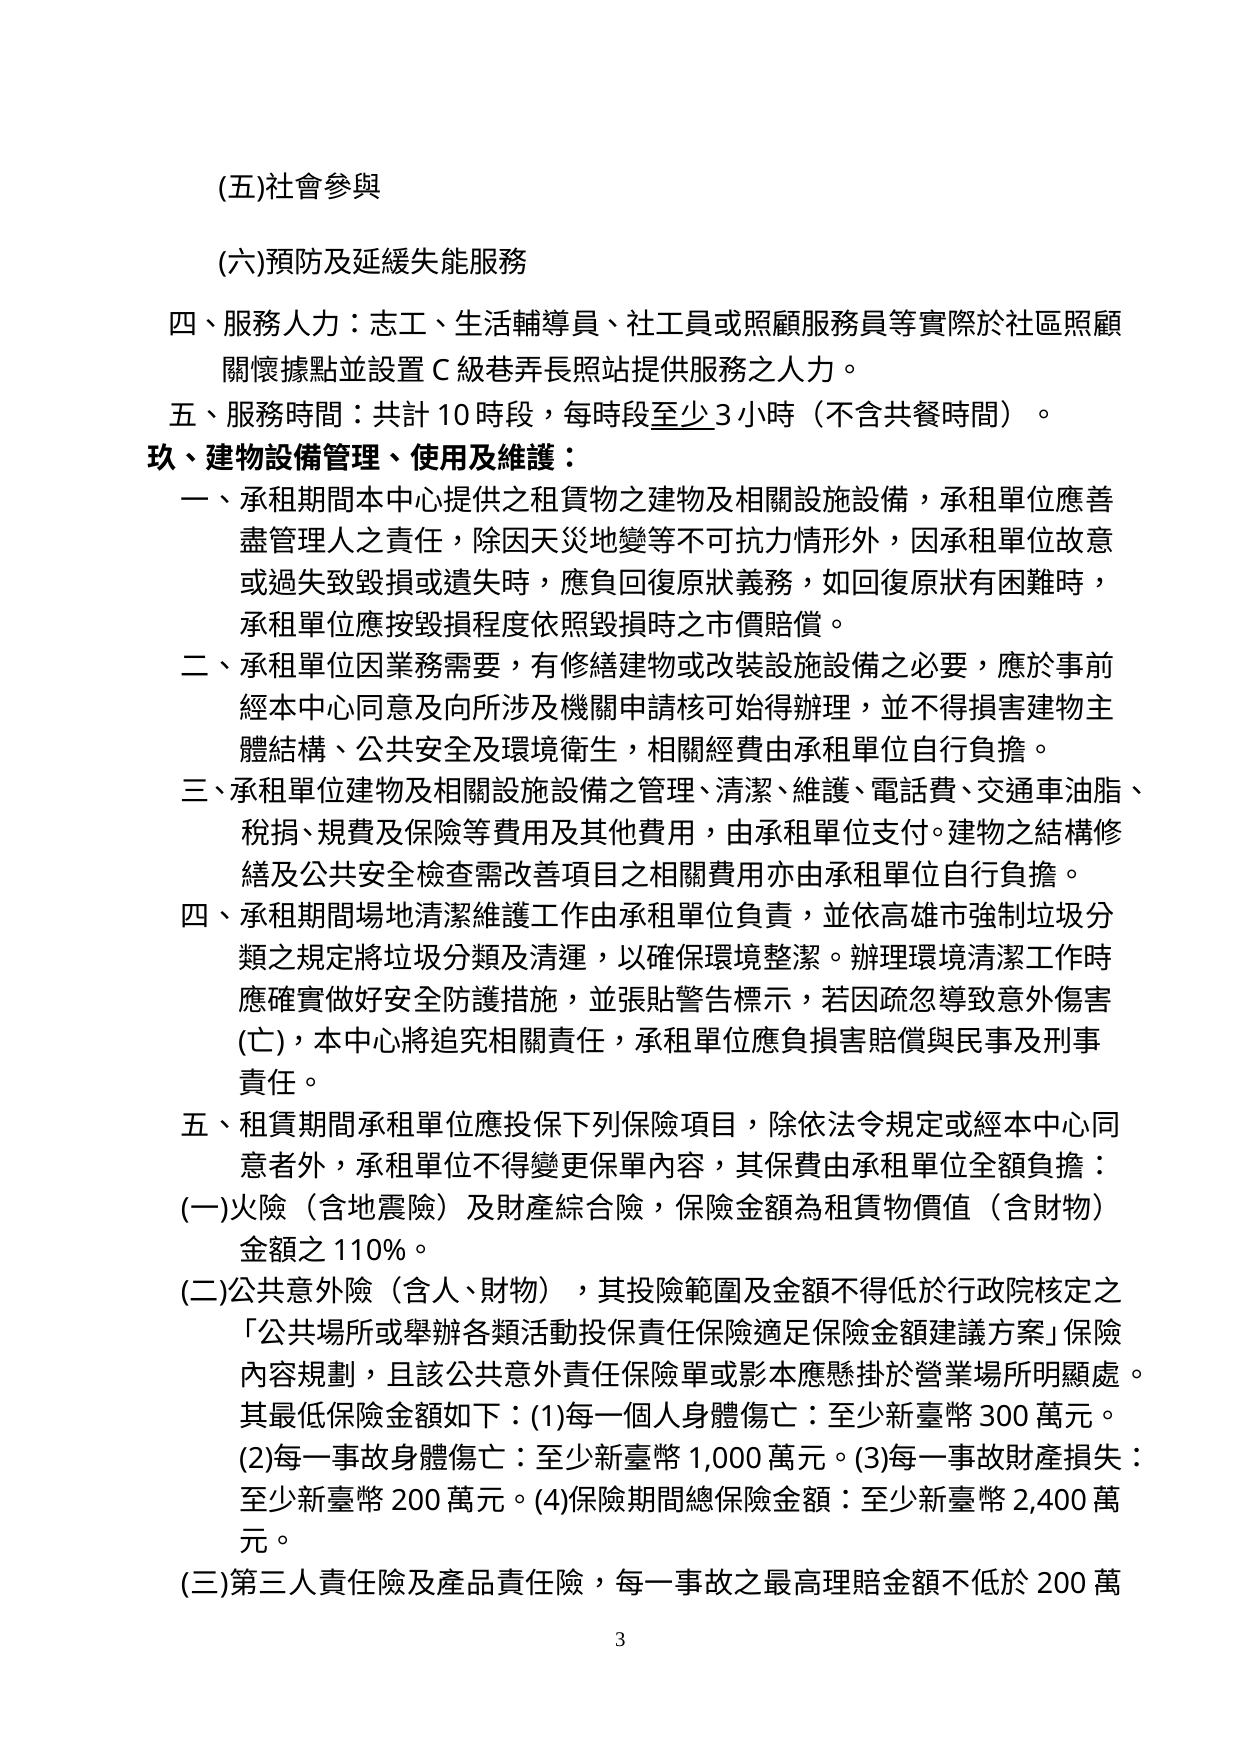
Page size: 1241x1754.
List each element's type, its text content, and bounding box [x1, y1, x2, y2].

text 一、承租期間本中心提供之租賃物之建物及相關設施設備，承租單位應善盡管理人之責任，除因天災地變等不可抗力情形外，因承租單位故意或過失致毀損或遺失時，應負回復原狀義務，如回復原狀有困難時，承租單位應按毀損程度依照毀損時之市價賠償。 [181, 477, 1122, 643]
text 二、承租單位因業務需要，有修繕建物或改裝設施設備之必要，應於事前經本中心同意及向所涉及機關申請核可始得辦理，並不得損害建物主體結構、公共安全及環境衛生，相關經費由承租單位自行負擔。 [181, 643, 1122, 768]
text (一)火險（含地震險）及財產綜合險，保險金額為租賃物價值（含財物）金額之110%。 [181, 1185, 1122, 1268]
text 五、租賃期間承租單位應投保下列保險項目，除依法令規定或經本中心同意者外，承租單位不得變更保單內容，其保費由承租單位全額負擔： [181, 1102, 1122, 1185]
text 五、服務時間：共計10時段，每時段至少3小時（不含共餐時間）。 [168, 389, 1122, 435]
text (六)預防及延緩失能服務 [218, 222, 1122, 297]
text (五)社會參與 [218, 147, 1122, 222]
text (三)第三人責任險及產品責任險，每一事故之最高理賠金額不低於200萬 [181, 1560, 1122, 1602]
text 三、承租單位建物及相關設施設備之管理、清潔、維護、電話費、交通車油脂、稅捐、規費及保險等費用及其他費用，由承租單位支付。建物之結構修繕及公共安全檢查需改善項目之相關費用亦由承租單位自行負擔。 [181, 768, 1122, 893]
text 玖、建物設備管理、使用及維護： [118, 435, 1122, 477]
text (二)公共意外險（含人、財物），其投險範圍及金額不得低於行政院核定之「公共場所或舉辦各類活動投保責任保險適足保險金額建議方案」保險內容規劃，且該公共意外責任保險單或影本應懸掛於營業場所明顯處。其最低保險金額如下：(1)每一個人身體傷亡：至少新臺幣300萬元。(2)每一事故身體傷亡：至少新臺幣1,000萬元。(3)每一事故財產損失：至少新臺幣200萬元。(4)保險期間總保險金額：至少新臺幣2,400萬元。 [181, 1268, 1122, 1560]
text 四、承租期間場地清潔維護工作由承租單位負責，並依高雄市強制垃圾分類之規定將垃圾分類及清運，以確保環境整潔。辦理環境清潔工作時應確實做好安全防護措施，並張貼警告標示，若因疏忽導致意外傷害(亡)，本中心將追究相關責任，承租單位應負損害賠償與民事及刑事責任。 [181, 893, 1122, 1102]
text 四、服務人力：志工、生活輔導員、社工員或照顧服務員等實際於社區照顧關懷據點並設置C級巷弄長照站提供服務之人力。 [168, 297, 1122, 389]
